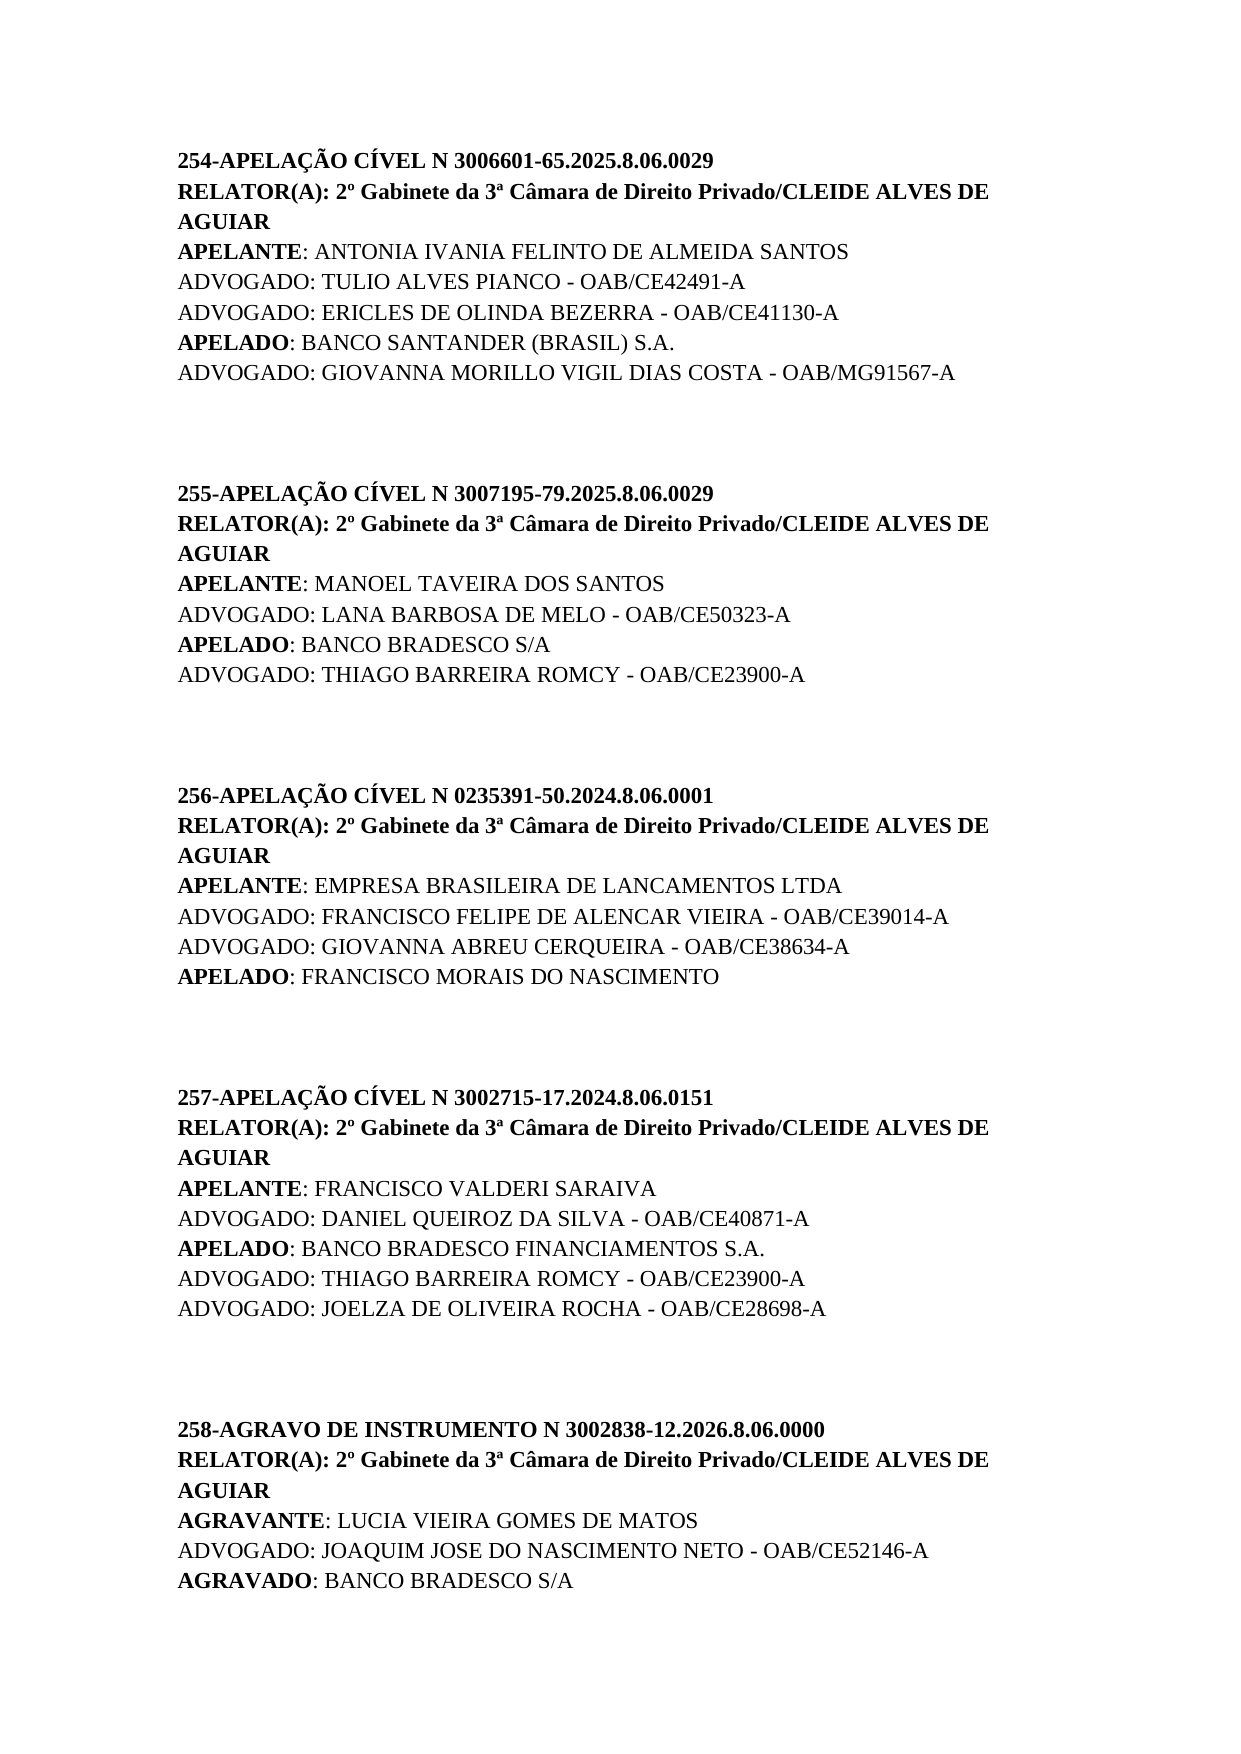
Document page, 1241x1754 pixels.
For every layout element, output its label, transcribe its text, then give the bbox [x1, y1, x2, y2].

text 254-APELAÇÃO CÍVEL N 3006601-65.2025.8.06.0029 RELATOR(A): 2º Gabinete da 3ª Câmara de Direito Privado/CLEIDE ALVES DE AGUIAR APELANTE: ANTONIA IVANIA FELINTO DE ALMEIDA SANTOS ADVOGADO: TULIO ALVES PIANCO - OAB/CE42491-A ADVOGADO: ERICLES DE OLINDA BEZERRA - OAB/CE41130-A APELADO: BANCO SANTANDER (BRASIL) S.A. ADVOGADO: GIOVANNA MORILLO VIGIL DIAS COSTA - OAB/MG91567-A 255-APELAÇÃO CÍVEL N 3007195-79.2025.8.06.0029 RELATOR(A): 2º Gabinete da 3ª Câmara de Direito Privado/CLEIDE ALVES DE AGUIAR APELANTE: MANOEL TAVEIRA DOS SANTOS ADVOGADO: LANA BARBOSA DE MELO - OAB/CE50323-A APELADO: BANCO BRADESCO S/A ADVOGADO: THIAGO BARREIRA ROMCY - OAB/CE23900-A 256-APELAÇÃO CÍVEL N 0235391-50.2024.8.06.0001 RELATOR(A): 2º Gabinete da 3ª Câmara de Direito Privado/CLEIDE ALVES DE AGUIAR APELANTE: EMPRESA BRASILEIRA DE LANCAMENTOS LTDA ADVOGADO: FRANCISCO FELIPE DE ALENCAR VIEIRA - OAB/CE39014-A ADVOGADO: GIOVANNA ABREU CERQUEIRA - OAB/CE38634-A APELADO: FRANCISCO MORAIS DO NASCIMENTO 257-APELAÇÃO CÍVEL N 3002715-17.2024.8.06.0151 RELATOR(A): 2º Gabinete da 3ª Câmara de Direito Privado/CLEIDE ALVES DE AGUIAR APELANTE: FRANCISCO VALDERI SARAIVA ADVOGADO: DANIEL QUEIROZ DA SILVA - OAB/CE40871-A APELADO: BANCO BRADESCO FINANCIAMENTOS S.A. ADVOGADO: THIAGO BARREIRA ROMCY - OAB/CE23900-A ADVOGADO: JOELZA DE OLIVEIRA ROCHA - OAB/CE28698-A 258-AGRAVO DE INSTRUMENTO N 3002838-12.2026.8.06.0000 RELATOR(A): 2º Gabinete da 3ª Câmara de Direito Privado/CLEIDE ALVES DE AGUIAR AGRAVANTE: LUCIA VIEIRA GOMES DE MATOS ADVOGADO: JOAQUIM JOSE DO NASCIMENTO NETO - OAB/CE52146-A AGRAVADO: BANCO BRADESCO S/A [177, 148, 1063, 1594]
